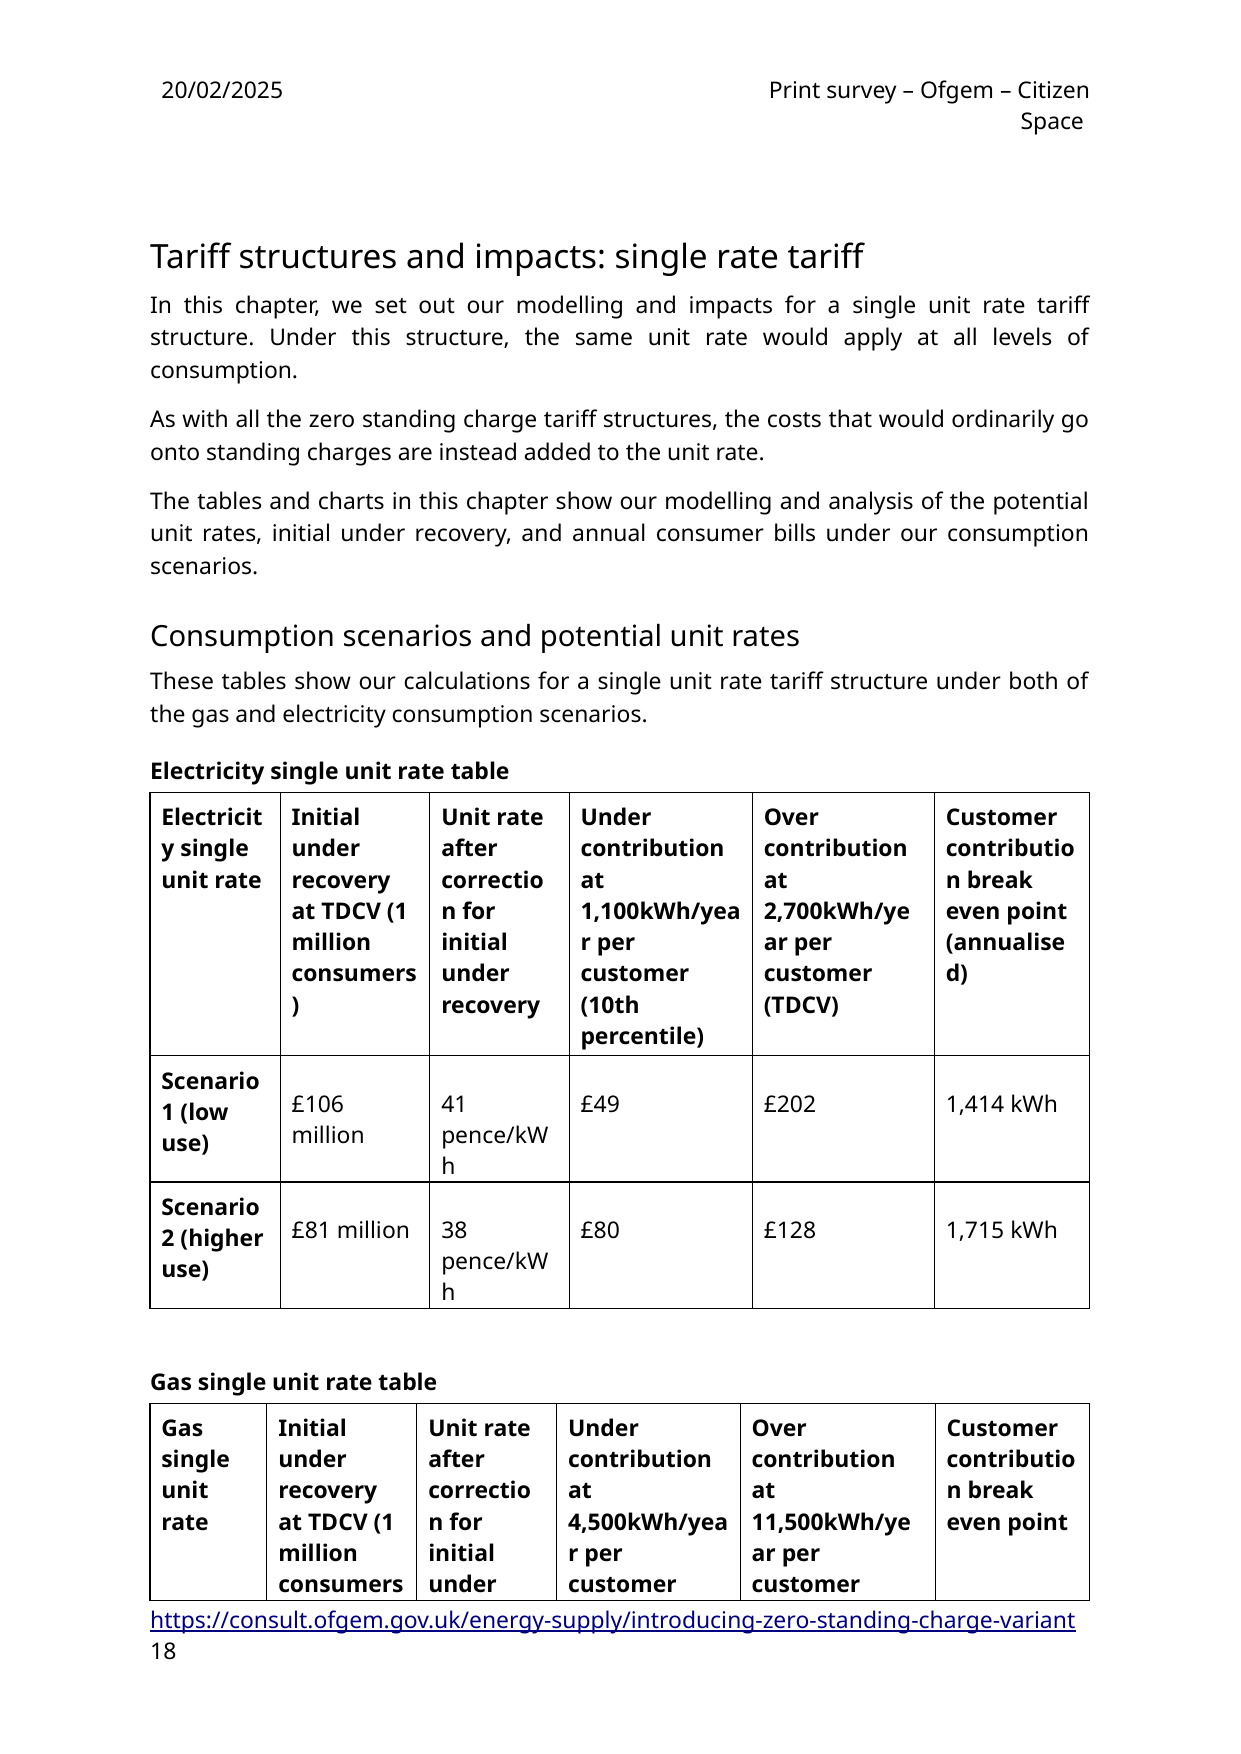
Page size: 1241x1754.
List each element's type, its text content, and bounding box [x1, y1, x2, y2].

table_cell 1,715 kWh [935, 1183, 1089, 1307]
subtitle Electricity single unit rate table [150, 755, 1090, 786]
table_cell £202 [753, 1056, 934, 1181]
table_cell £106 million [281, 1056, 429, 1181]
table_header Unit rate after correction for initial under [417, 1404, 556, 1599]
table_cell 41 pence/kWh [430, 1056, 569, 1181]
table_header Under contribution at 4,500kWh/year per customer [557, 1404, 740, 1599]
subtitle Gas single unit rate table [150, 1366, 1090, 1397]
subtitle Tariff structures and impacts: single rate tariff [150, 233, 1090, 279]
text As with all the zero standing charge tariff structures, the costs that would ordinarily go onto standing charges are instead added to the unit rate. [150, 403, 1090, 467]
table_header Over contribution at 2,700kWh/year per customer (TDCV) [753, 793, 934, 1055]
table_cell £128 [753, 1183, 934, 1307]
table_cell £49 [570, 1056, 752, 1181]
table_cell £80 [570, 1183, 752, 1307]
table_header Electricity single unit rate [151, 793, 280, 1055]
table_header Initial under recovery at TDCV (1 million consumers) [281, 793, 429, 1055]
subtitle Consumption scenarios and potential unit rates [150, 616, 1090, 655]
table_header Customer contribution break even point (annualised) [935, 793, 1089, 1055]
table_cell Scenario 2 (higher use) [151, 1183, 280, 1307]
table_header Initial under recovery at TDCV (1 million consumers [267, 1404, 416, 1599]
text The tables and charts in this chapter show our modelling and analysis of the potential unit rates, initial under recovery, and annual consumer bills under our consumption scenarios. [150, 485, 1090, 581]
text In this chapter, we set out our modelling and impacts for a single unit rate tariff structure. Under this structure, the same unit rate would apply at all levels of consumption. [150, 289, 1090, 385]
table_cell £81 million [281, 1183, 429, 1307]
table_header Over contribution at 11,500kWh/year per customer [741, 1404, 935, 1599]
text These tables show our calculations for a single unit rate tariff structure under both of the gas and electricity consumption scenarios. [150, 665, 1090, 729]
table_header Gas single unit rate [151, 1404, 266, 1599]
table_header Under contribution at 1,100kWh/year per customer (10th percentile) [570, 793, 752, 1055]
table_cell Scenario 1 (low use) [151, 1056, 280, 1181]
table_cell 38 pence/kWh [430, 1183, 569, 1307]
table_header Customer contribution break even point [936, 1404, 1089, 1599]
table_header Unit rate after correction for initial under recovery [430, 793, 569, 1055]
table_cell 1,414 kWh [935, 1056, 1089, 1181]
